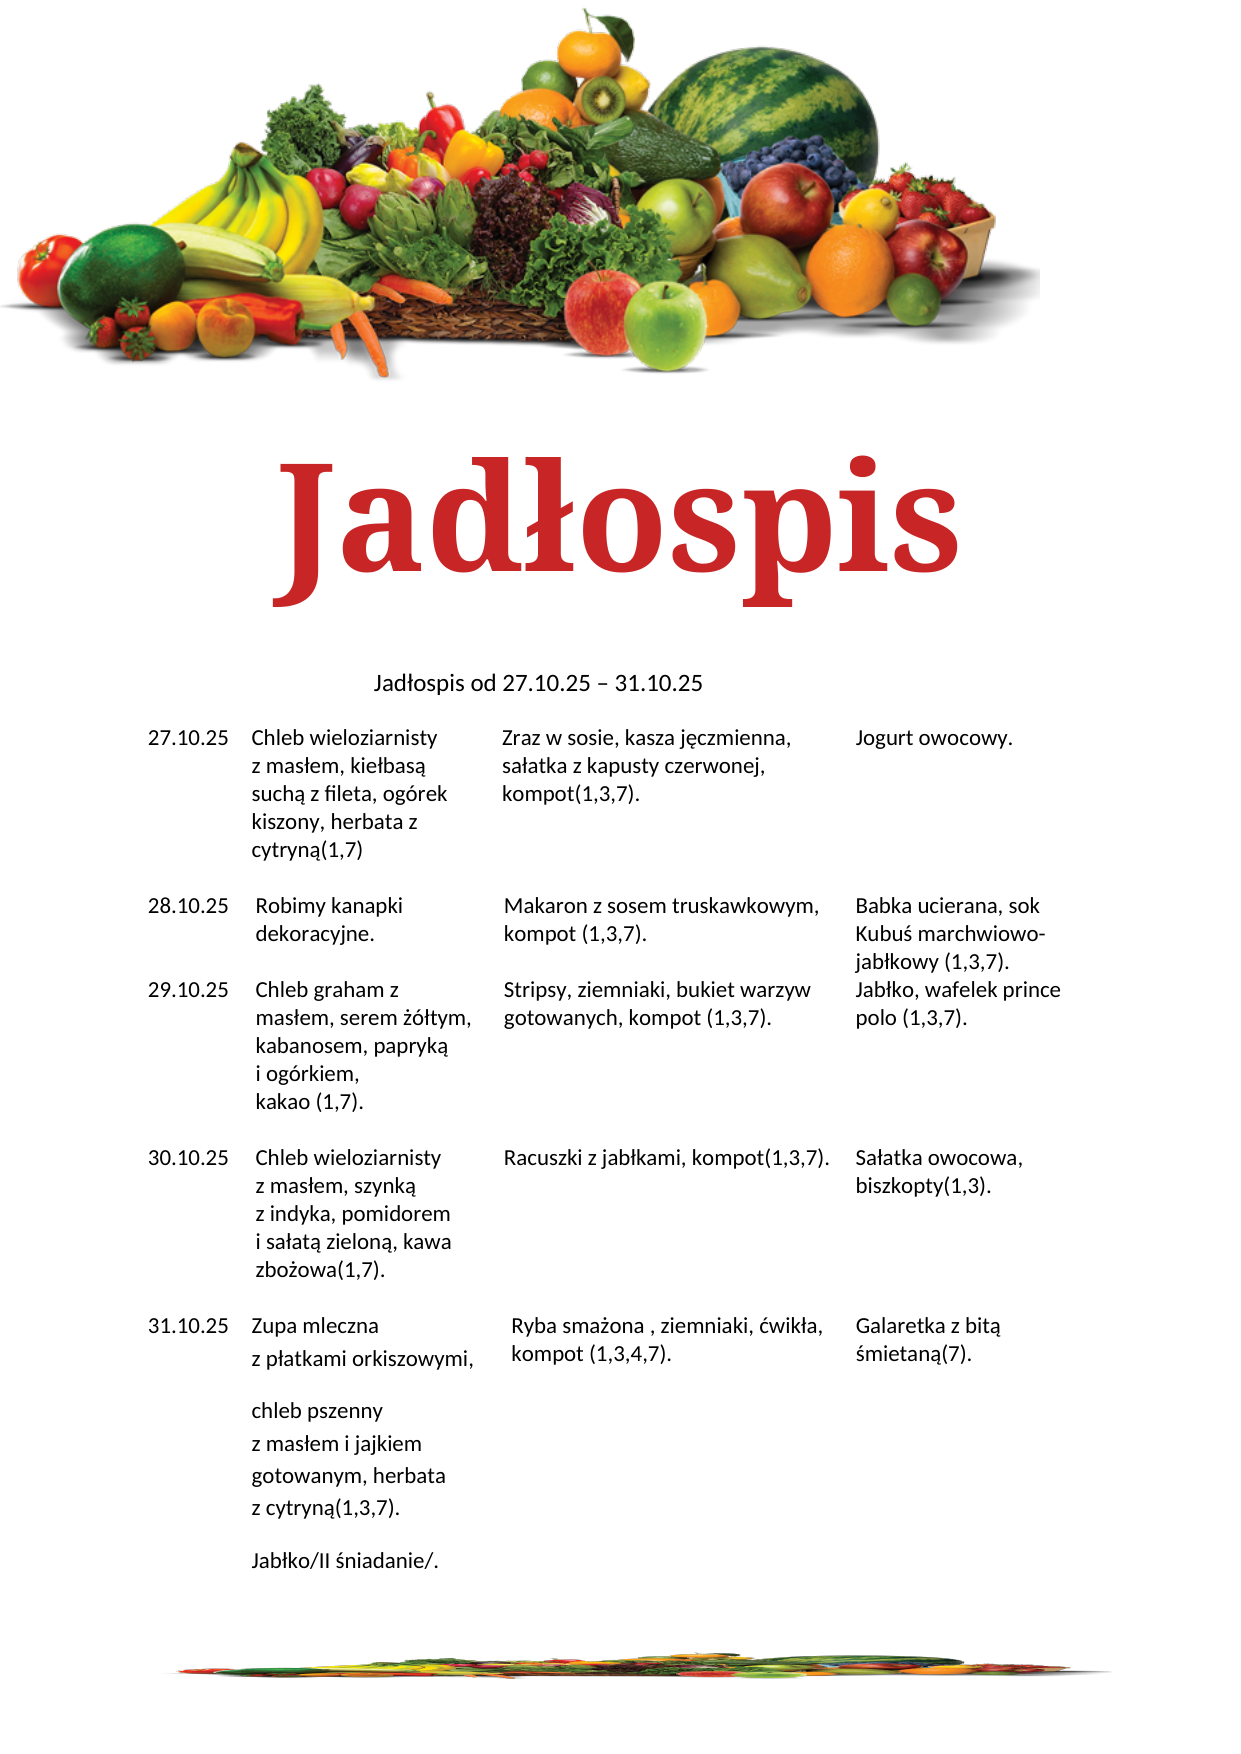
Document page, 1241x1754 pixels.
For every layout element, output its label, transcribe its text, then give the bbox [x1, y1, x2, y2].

table_cell Chleb graham z masłem, serem żółtym, kabanosem, papryką i ogórkiem, kakao (1,7). [244, 975, 492, 1143]
table_cell 30.10.25 [136, 1143, 244, 1283]
table_header 27.10.25 [136, 723, 240, 863]
table_header 31.10.25 [136, 1311, 240, 1574]
table_header Zupa mleczna z płatkami orkiszowymi, chleb pszenny z masłem i jajkiem gotowanym, herbata z cytryną(1,3,7). Jabłko/II śniadanie/. [240, 1311, 493, 1574]
picture [161, 1652, 1112, 1681]
table_header Jogurt owocowy. [844, 723, 1080, 863]
text Jadłospis od 27.10.25 – 31.10.25 [148, 667, 1093, 698]
table_header 28.10.25 [136, 891, 244, 975]
table_header Chleb wieloziarnisty z masłem, kiełbasą suchą z fileta, ogórek kiszony, herbata z cytryną(1,7) [240, 723, 491, 863]
table_header Makaron z sosem truskawkowym, kompot (1,3,7). [493, 891, 844, 975]
table_cell Sałatka owocowa, biszkopty(1,3). [844, 1143, 1083, 1283]
picture [0, 0, 1040, 412]
table_header Ryba smażona , ziemniaki, ćwikła, kompot (1,3,4,7). [500, 1311, 844, 1574]
table_cell Stripsy, ziemniaki, bukiet warzyw gotowanych, kompot (1,3,7). [493, 975, 844, 1143]
table_header Robimy kanapki dekoracyjne. [244, 891, 492, 975]
table_header Babka ucierana, sok Kubuś marchwiowo-jabłkowy (1,3,7). [844, 891, 1083, 975]
table_header [493, 1311, 500, 1574]
table_cell Chleb wieloziarnisty z masłem, szynką z indyka, pomidorem i sałatą zieloną, kawa zbożowa(1,7). [244, 1143, 492, 1283]
table_header Zraz w sosie, kasza jęczmienna, sałatka z kapusty czerwonej, kompot(1,3,7). [491, 723, 844, 863]
table_cell 29.10.25 [136, 975, 244, 1143]
table_cell Jabłko, wafelek prince polo (1,3,7). [844, 975, 1083, 1143]
text Jadłospis [148, 89, 1093, 616]
table_cell Racuszki z jabłkami, kompot(1,3,7). [493, 1143, 844, 1283]
table_header Galaretka z bitą śmietaną(7). [844, 1311, 1080, 1574]
